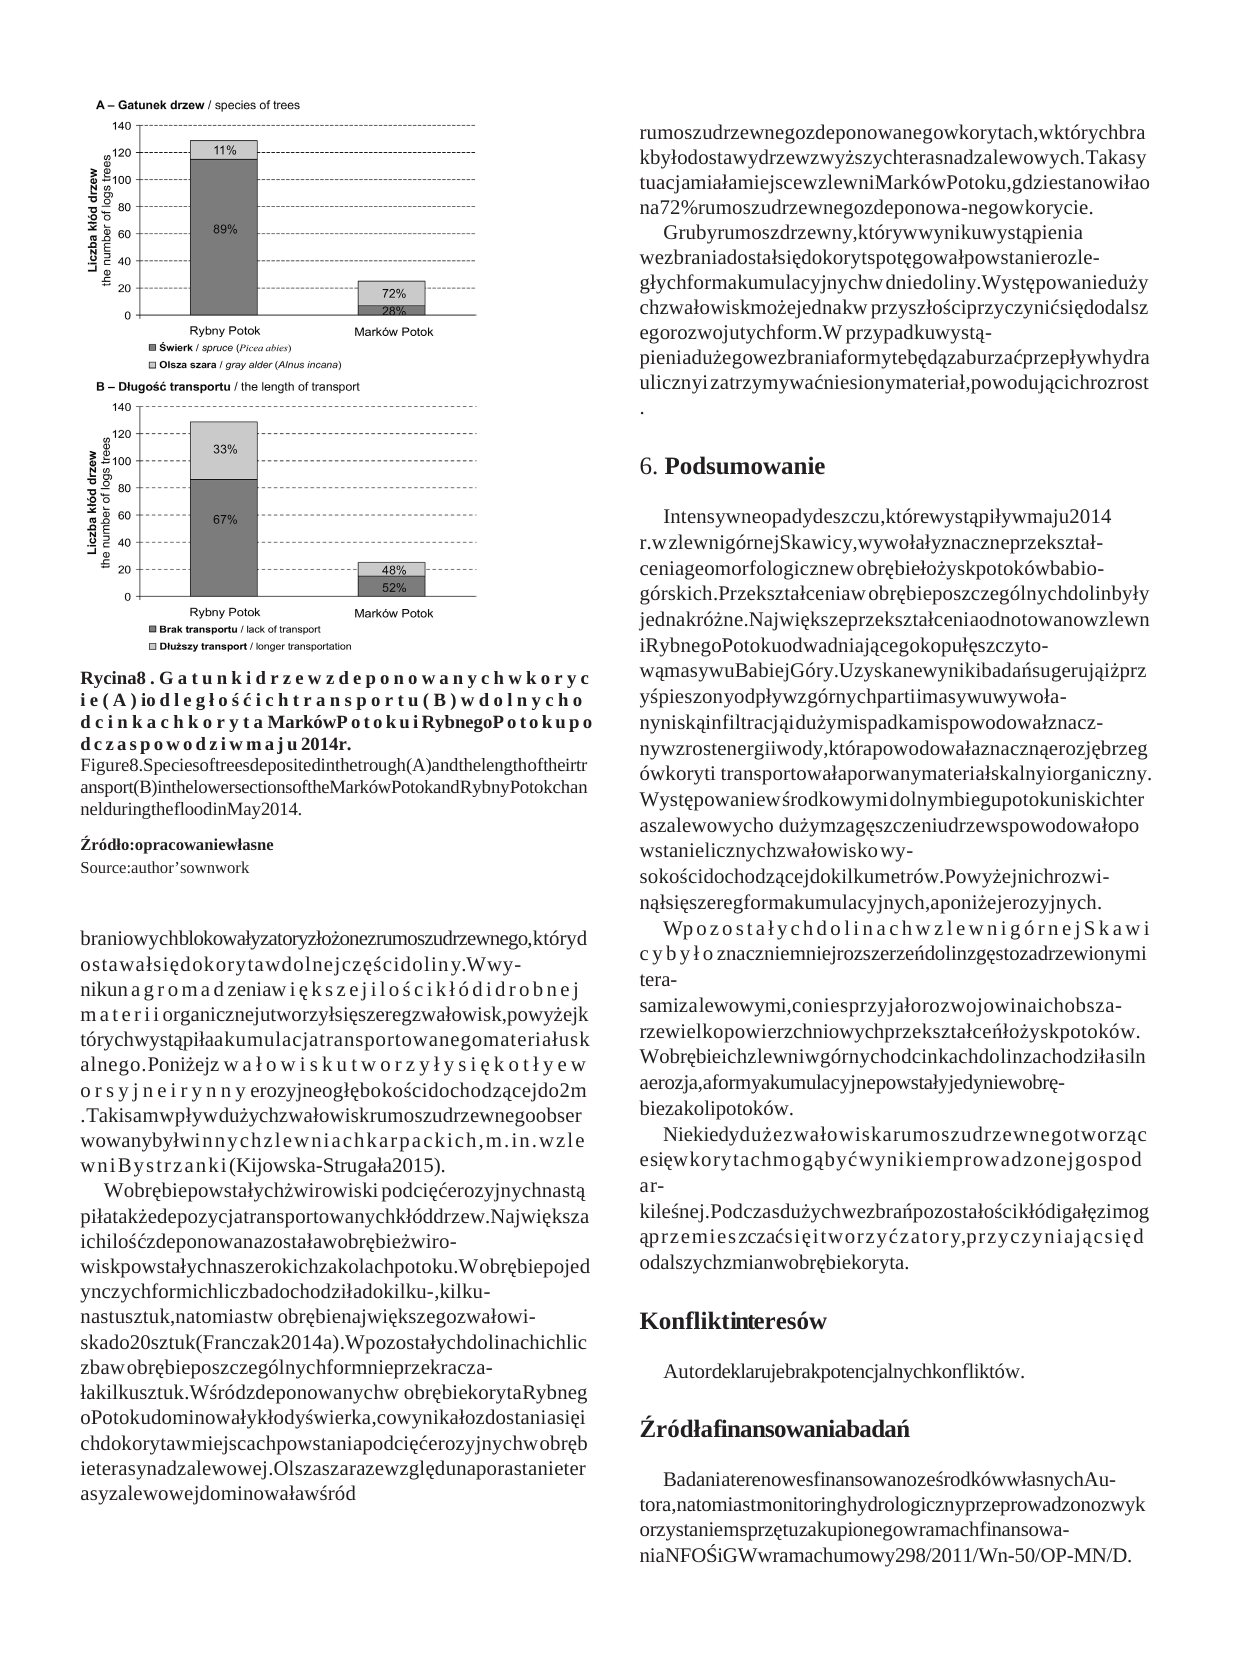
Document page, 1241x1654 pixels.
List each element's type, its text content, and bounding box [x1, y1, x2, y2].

text Źródło:opracowaniewłasne [80, 834, 286, 854]
text WpozostałychdolinachwzlewnigórnejSkawicybyłoznaczniemniejrozszerzeńdolinzgęstozadrzewionymitera-samizalewowymi,coniesprzyjałorozwojowinaichobsza-rzewielkopowierzchniowychprzekształceńłożyskpotoków.Wobrębieichzlewniwgórnychodcinkachdolinzachodziłasilnaerozja,aformyakumulacyjnepowstałyjedyniewobrę-biezakolipotoków. [639, 916, 1152, 1120]
text Autordeklarujebrakpotencjalnychkonfliktów. [663, 1358, 1163, 1383]
text rumoszudrzewnegozdeponowanegowkorytach,wktórychbrakbyłodostawydrzewzwyższychterasnadzalewowych.TakasytuacjamiałamiejscewzlewniMarkówPotoku,gdziestanowiłaona72%rumoszudrzewnegozdeponowa-negowkorycie. [639, 120, 1152, 219]
text braniowychblokowałyzatoryzłożonezrumoszudrzewnego,którydostawałsiędokorytawdolnejczęścidoliny.Wwy-nikunagromadzeniawiększejilościkłódidrobnejmateriiorganicznejutworzyłsięszeregzwałowisk,powyżejktórychwystąpiłaakumulacjatransportowanegomateriałuskalnego.Poniżejzwałowiskutworzyłysiękotłyeworsyjneirynnyerozyjneogłębokościdochodzącejdo2m.Takisamwpływdużychzwałowiskrumoszudrzewnegoobserwowanybyłwinnychzlewniachkarpackich,m.in.wzlewniBystrzanki(Kijowska-Strugała2015). [80, 926, 592, 1177]
text BadaniaterenowesfinansowanoześrodkówwłasnychAu-tora,natomiastmonitoringhydrologicznyprzeprowadzonozwykorzystaniemsprzętuzakupionegowramachfinansowa-niaNFOŚiGWwramachumowy298/2011/Wn-50/OP-MN/D. [639, 1467, 1152, 1567]
picture [80, 93, 477, 655]
text Rycina8.Gatunkidrzewzdeponowanychwkorycie(A)iodległośćichtransportu(B)wdolnychodcinkachkorytaMarkówPotokuiRybnegoPotokupodczaspowodziwmaju2014r. [80, 667, 592, 754]
subtitle Źródłafinansowaniabadań [639, 1414, 937, 1443]
text Intensywneopadydeszczu,którewystąpiływmaju2014 [663, 504, 1163, 528]
text Figure8.Speciesoftreesdepositedinthetrough(A)andthelengthoftheirtransport(B)inthelowersectionsoftheMarkówPotokandRybnyPotokchannelduringthefloodinMay2014. [80, 754, 592, 819]
text Grubyrumoszdrzewny,którywwynikuwystąpienia [663, 220, 1163, 244]
subtitle Konfliktinteresów [639, 1306, 841, 1334]
subtitle Podsumowanie [639, 451, 830, 479]
text wezbraniadostałsiędokorytspotęgowałpowstanierozle-głychformakumulacyjnychwdniedoliny.Występowaniedużychzwałowiskmożejednakwprzyszłościprzyczynićsiędodalszegorozwojutychform.Wprzypadkuwystą-pieniadużegowezbraniaformytebędązaburzaćprzepływhydraulicznyizatrzymywaćniesionymateriał,powodującichrozrost. [639, 245, 1152, 419]
text Niekiedydużezwałowiskarumoszudrzewnegotworzącesięwkorytachmogąbyćwynikiemprowadzonejgospodar-kileśnej.Podczasdużychwezbrańpozostałościkłódigałęzimogąprzemieszczaćsięitworzyćzatory,przyczyniającsiędodalszychzmianwobrębiekoryta. [639, 1121, 1152, 1274]
text Source:author’sownwork [80, 858, 265, 877]
text Wobrębiepowstałychżwirowiskipodcięćerozyjnychnastąpiłatakżedepozycjatransportowanychkłóddrzew.Największaichilośćzdeponowanazostaławobrębieżwiro-wiskpowstałychnaszerokichzakolachpotoku.Wobrębiepojedynczychformichliczbadochodziładokilku-,kilku-nastusztuk,natomiastwobrębienajwiększegozwałowi-skado20sztuk(Franczak2014a).Wpozostałychdolinachichliczbawobrębieposzczególnychformnieprzekracza-łakilkusztuk.WśródzdeponowanychwobrębiekorytaRybnegoPotokudominowałykłodyświerka,cowynikałozdostaniasięichdokorytawmiejscachpowstaniapodcięćerozyjnychwobrębieterasynadzalewowej.Olszaszarazewzględunaporastanieterasyzalewowejdominowaławśród [80, 1178, 592, 1505]
text r.wzlewnigórnejSkawicy,wywołałyznaczneprzekształ-ceniageomorfologicznewobrębiełożyskpotokówbabio-górskich.Przekształceniawobrębieposzczególnychdolinbyłyjednakróżne.NajwiększeprzekształceniaodnotowanowzlewniRybnegoPotokuodwadniającegokopułęszczyto-wąmasywuBabiejGóry.Uzyskanewynikibadańsugerująiżprzyśpieszonyodpływzgórnychpartiimasywuwywoła-nyniskąinfiltracjąidużymispadkamispowodowałznacz-nywzrostenergiiwody,którapowodowałaznacznąerozjębrzegówkorytitransportowałaporwanymateriałskalnyiorganiczny.Występowaniewśrodkowymidolnymbiegupotokuniskichteraszalewowychodużymzagęszczeniudrzewspowodowałopowstanielicznychzwałowiskowy-sokościdochodzącejdokilkumetrów.Powyżejnichrozwi-nąłsięszeregformakumulacyjnych,aponiżejerozyjnych. [639, 530, 1152, 914]
